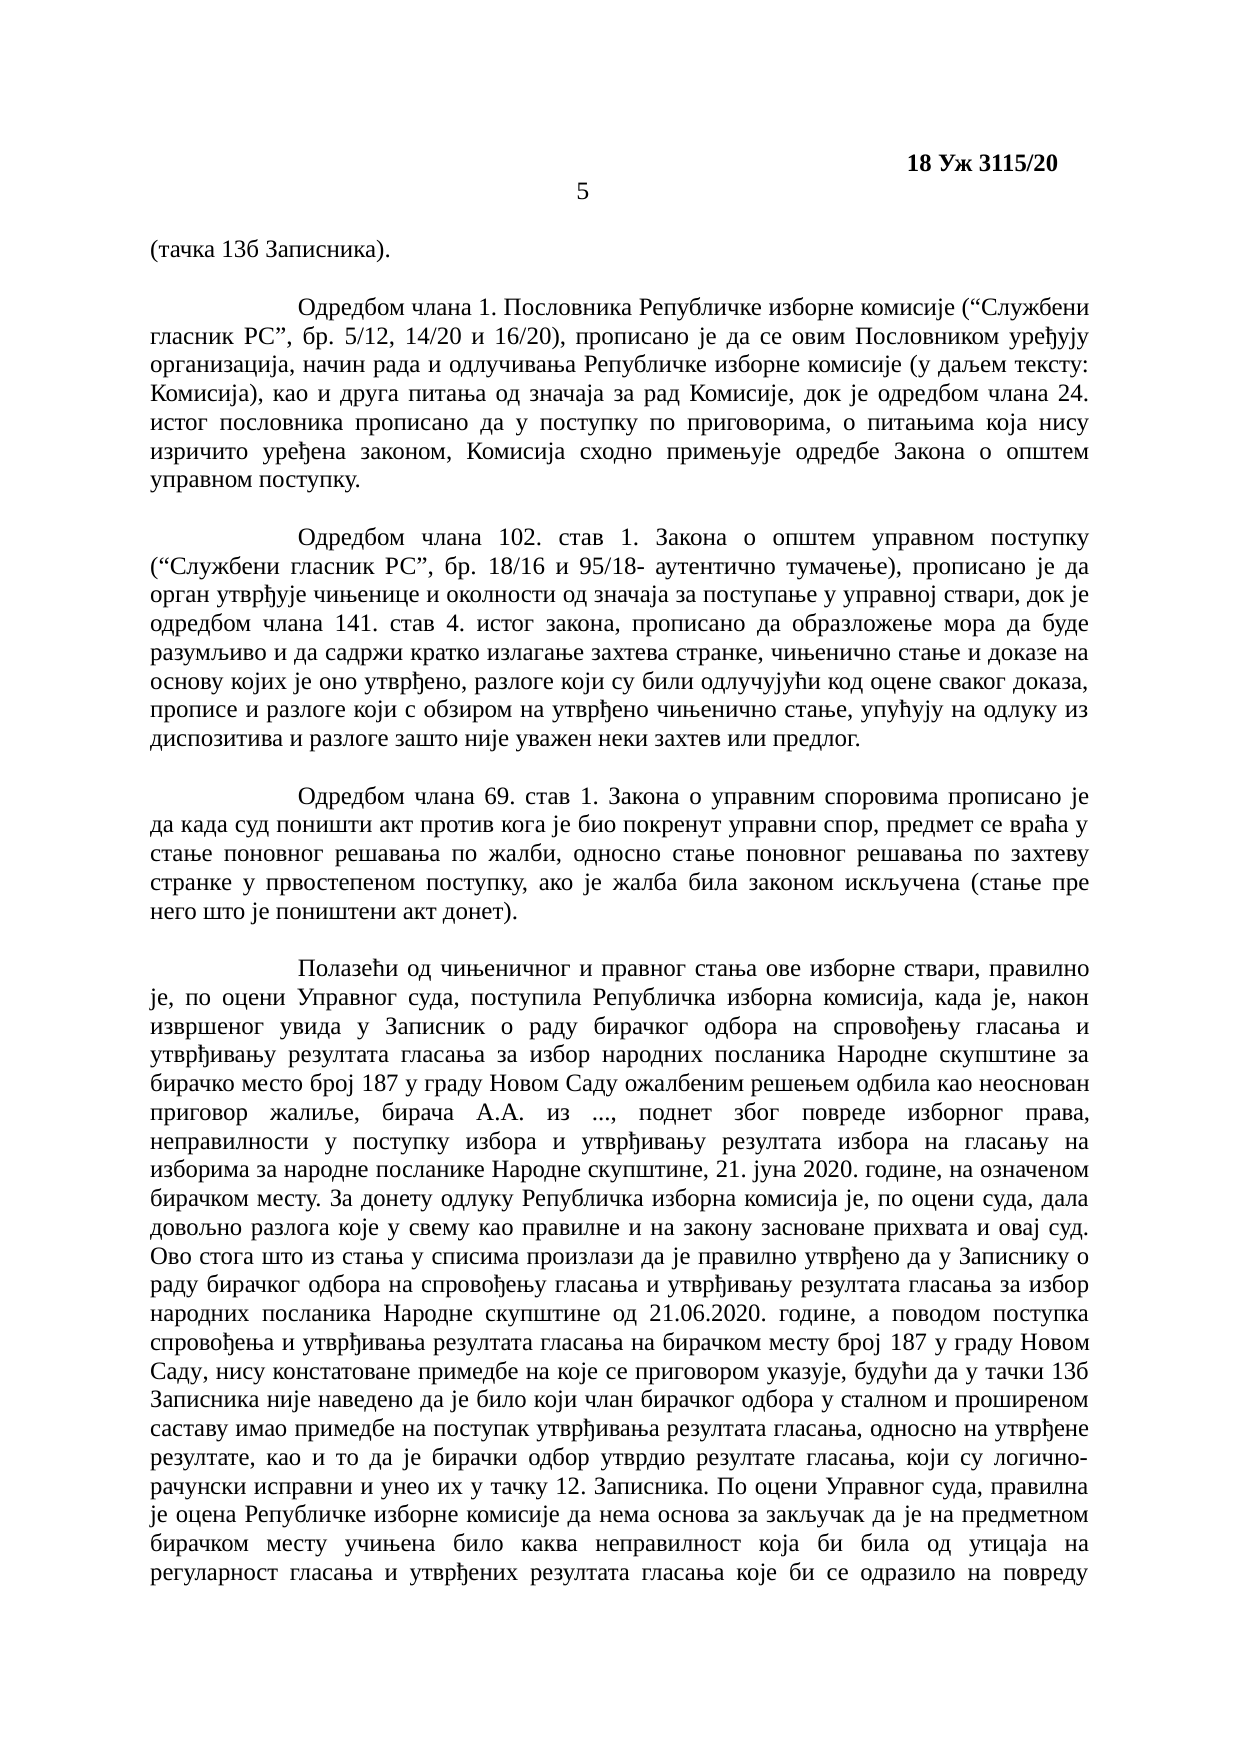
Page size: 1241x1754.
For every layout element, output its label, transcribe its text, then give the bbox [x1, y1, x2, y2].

text Полазећи од чињеничног и правног стања ове изборне ствари, правилно је, по оцени Управног суда, поступила Републичка изборна комисија, када је, након извршеног увида у Записник о раду бирачког одбора на спровођењу гласања и утврђивању резултата гласања за избор народних посланика Народне скупштине за бирачко место број 187 у граду Новом Саду ожалбеним решењем одбила као неоснован приговор жалиље, бирача A.A. из ..., поднет због повреде изборног права, неправилности у поступку избора и утврђивању резултата избора на гласању на изборима за народне посланике Народне скупштине, 21. јуна 2020. године, на означеном бирачком месту. За донету одлуку Републичка изборна комисија је, по оцени суда, дала довољно разлога које у свему као правилне и на закону засноване прихвата и овај суд. Ово стога што из стања у списима произлази да је правилно утврђено да у Записнику о раду бирачког одбора на спровођењу гласања и утврђивању резултата гласања за избор народних посланика Народне скупштине од 21.06.2020. године, а поводом поступка спровођења и утврђивања резултата гласања на бирачком месту број 187 у граду Новом Саду, нису констатоване примедбе на које се приговором указује, будући да у тачки 13б Записника није наведено да је било који члан бирачког одбора у сталном и проширеном саставу имао примедбе на поступак утврђивања резултата гласања, односно на утврђене резултате, као и то да је бирачки одбор утврдио резултате гласања, који су логично-рачунски исправни и унео их у тачку 12. Записника. По оцени Управног суда, правилна је оцена Републичке изборне комисије да нема основа за закључак да је на предметном бирачком месту учињена било каква неправилност која би била од утицаја на регуларност гласања и утврђених резултата гласања које би се одразило на повреду [150, 924, 1090, 1586]
text Одредбом члана 102. став 1. Закона о општем управном поступку (“Службени гласник РС”, бр. 18/16 и 95/18- аутентично тумачење), прописано је да орган утврђује чињенице и околности од значаја за поступање у управној ствари, док је одредбом члана 141. став 4. истог закона, прописано да образложење мора да буде разумљиво и да садржи кратко излагање захтева странке, чињенично стање и доказе на основу којих је оно утврђено, разлоге који су били одлучујући код оцене сваког доказа, прописе и разлоге који с обзиром на утврђено чињенично стање, упућују на одлуку из диспозитива и разлоге зашто није уважен неки захтев или предлог. [150, 522, 1090, 752]
text Одредбом члана 69. став 1. Закона о управним споровима прописано је да када суд поништи акт против кога је био покренут управни спор, предмет се враћа у стање поновног решавања по жалби, односно стање поновног решавања по захтеву странке у првостепеном поступку, ако је жалба била законом искључена (стање пре него што је поништени акт донет). [150, 781, 1090, 924]
text (тачка 13б Записника). [150, 234, 1090, 263]
text Одредбом члана 1. Пословника Републичке изборне комисије (“Службени гласник РС”, бр. 5/12, 14/20 и 16/20), прописано је да се овим Пословником уређују организација, начин рада и одлучивања Републичке изборне комисије (у даљем тексту: Комисија), као и друга питања од значаја за рад Комисије, док је одредбом члана 24. истог пословника прописано да у поступку по приговорима, о питањима која нису изричито уређена законом, Комисија сходно примењује одредбе Закона о општем управном поступку. [150, 292, 1090, 493]
